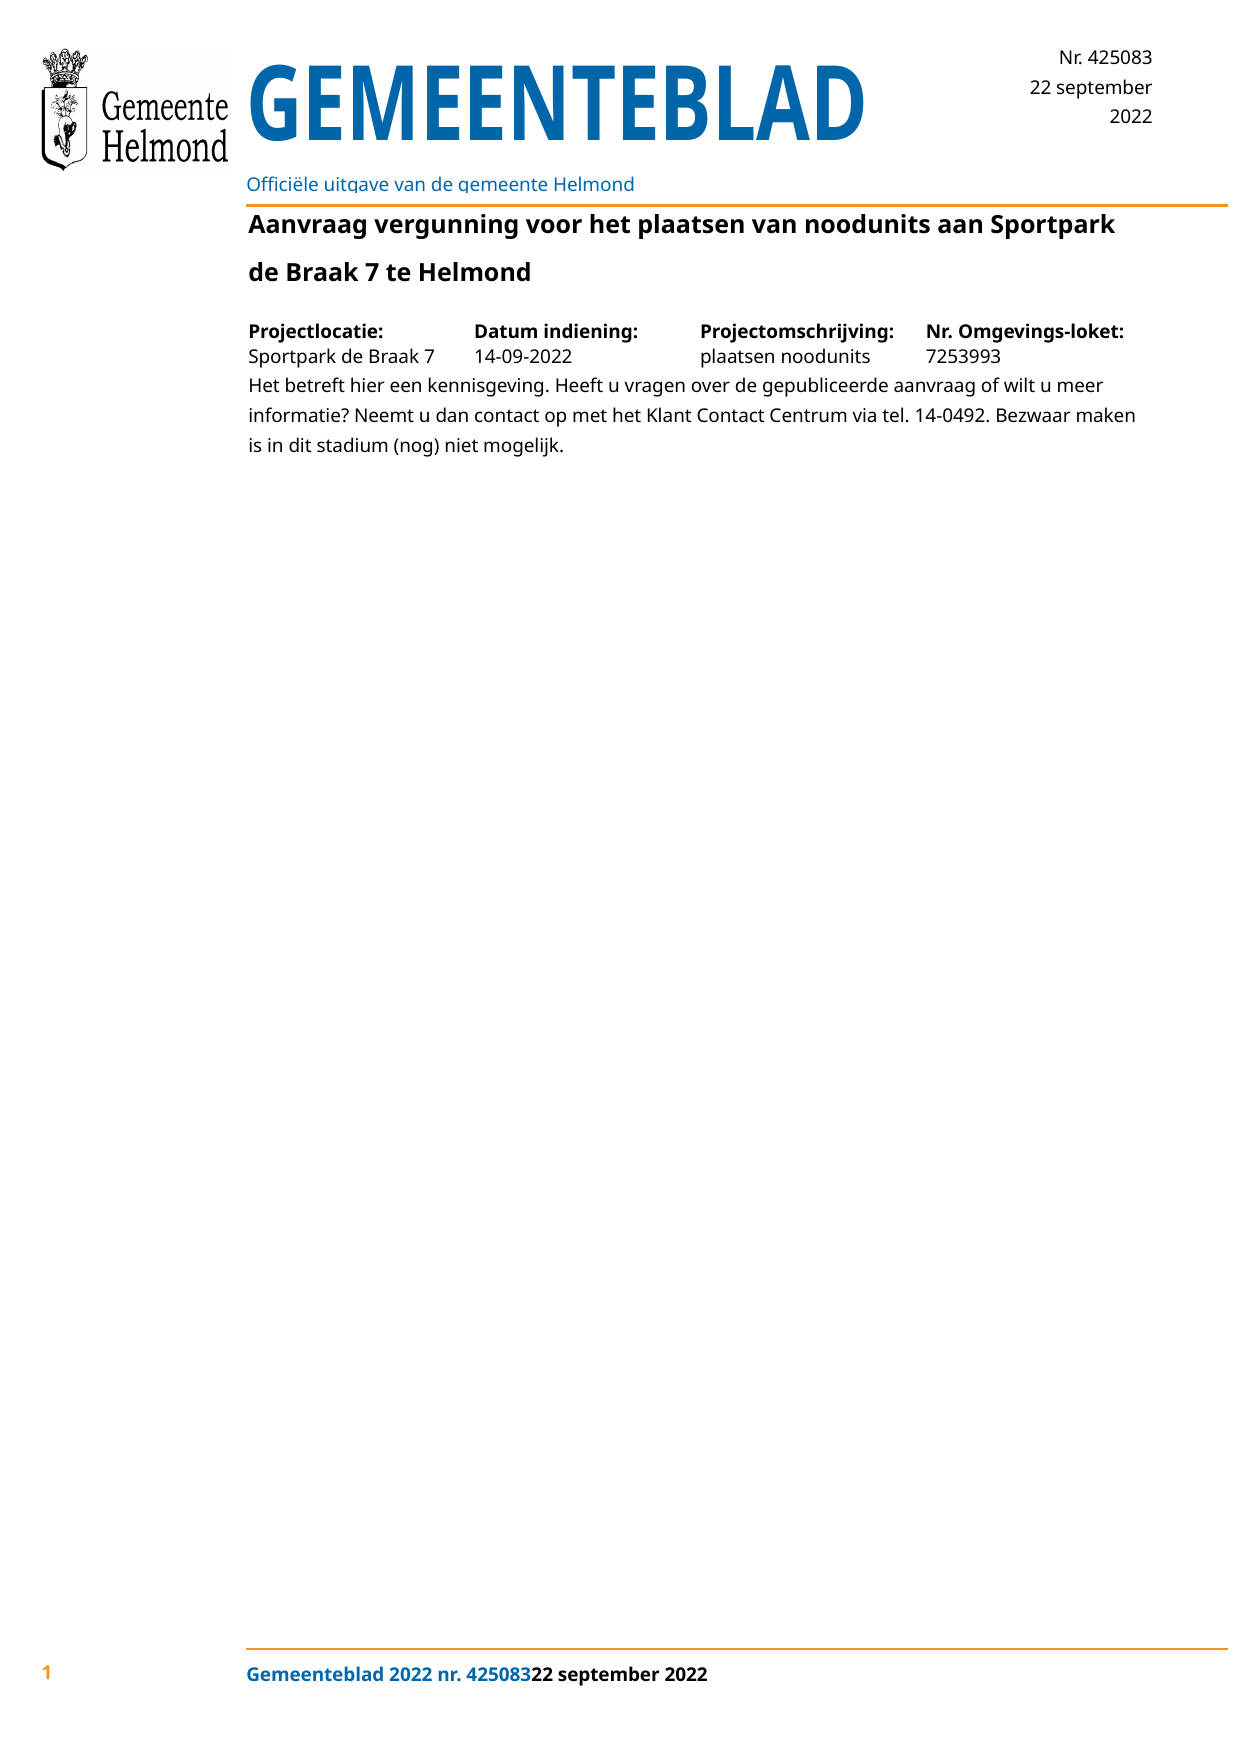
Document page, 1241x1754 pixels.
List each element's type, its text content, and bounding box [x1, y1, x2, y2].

text Het betreft hier een kennisgeving. Heeft u vragen over de gepubliceerde aanvraag of wilt u meer informatie? Neemt u dan contact op met het Klant Contact Centrum via tel. 14-0492. Bezwaar maken is in dit stadium (nog) niet mogelijk. [248, 373, 1152, 458]
text Aanvraag vergunning voor het plaatsen van noodunits aan Sportpark de Braak 7 te Helmond [248, 207, 1152, 288]
table_cell plaatsen noodunits [700, 344, 926, 369]
table_header Nr. Omgevings-loket: [926, 318, 1152, 344]
table_header Projectlocatie: [248, 318, 474, 344]
table_cell 14-09-2022 [474, 344, 700, 369]
table_cell 7253993 [926, 344, 1152, 369]
picture [41, 47, 231, 172]
table_header Projectomschrijving: [700, 318, 926, 344]
table_cell Sportpark de Braak 7 [248, 344, 474, 369]
table_header Datum indiening: [474, 318, 700, 344]
